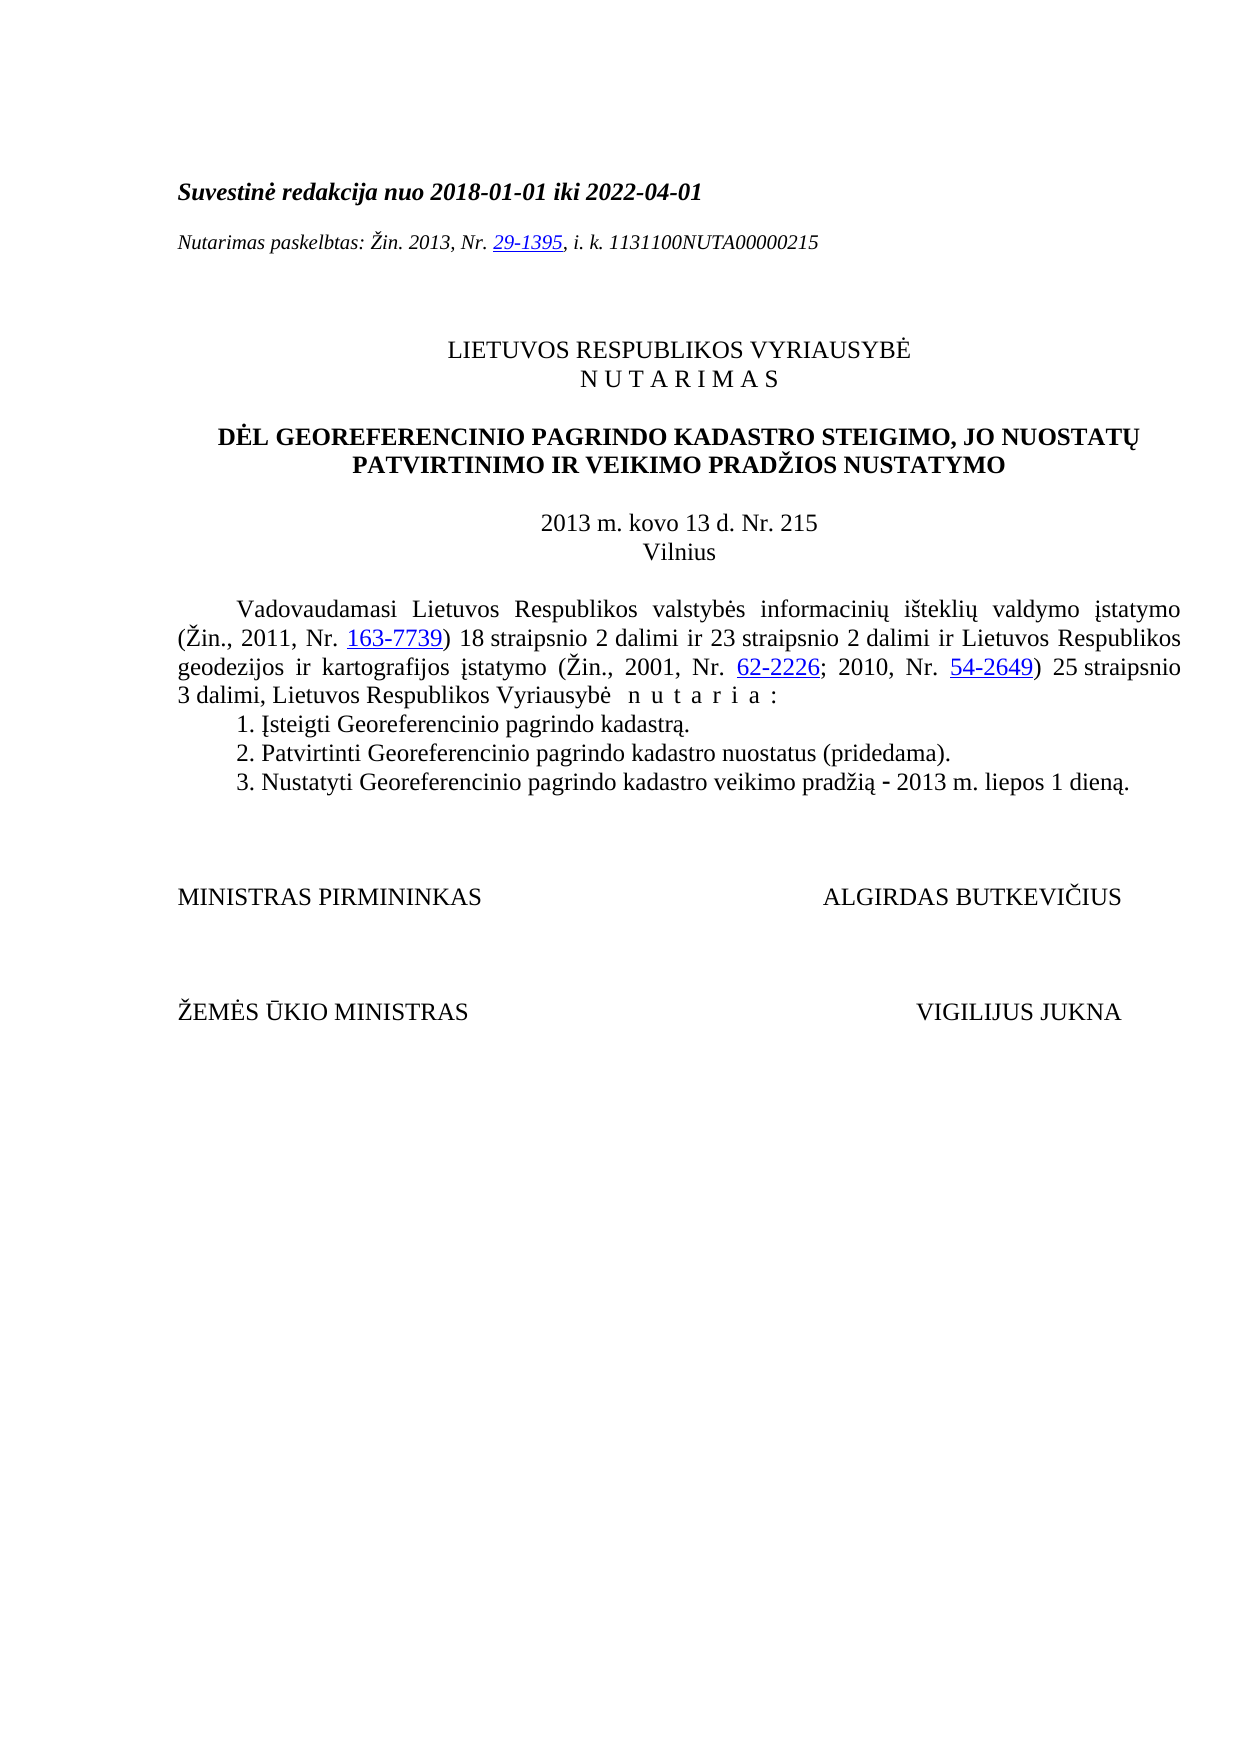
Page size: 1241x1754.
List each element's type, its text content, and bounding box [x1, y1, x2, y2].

text 3. Nustatyti Georeferencinio pagrindo kadastro veikimo pradžią  2013 m. liepos 1 dieną. [177, 767, 1181, 796]
text Lietuvos Respublikos Vyriausybė [177, 336, 1181, 364]
text 2013 m. kovo 13 d. Nr. 215 [177, 508, 1181, 537]
text Nutarimas paskelbtas: Žin. 2013, Nr. 29-1395, i. k. 1131100NUTA00000215 [177, 230, 1181, 254]
text MINISTRAS PIRMININKAS ALGIRDAS BUTKEVIČIUS [177, 882, 1181, 911]
text 2. Patvirtinti Georeferencinio pagrindo kadastro nuostatus (pridedama). [177, 738, 1181, 767]
text 1. Įsteigti Georeferencinio pagrindo kadastrą. [177, 709, 1181, 738]
text ŽEMĖS ŪKIO MINISTRAS VIGILIJUS JUKNA [177, 997, 1181, 1026]
text Vadovaudamasi Lietuvos Respublikos valstybės informacinių išteklių valdymo įstatymo (Žin., 2011, Nr. 163-7739) 18 straipsnio 2 dalimi ir 23 straipsnio 2 dalimi ir Lietuvos Respublikos geodezijos ir kartografijos įstatymo (Žin., 2001, Nr. 62-2226; 2010, Nr. 54-2649) 25 straipsnio 3 dalimi, Lietuvos Respublikos Vyriausybė nutaria: [177, 594, 1181, 709]
text Vilnius [177, 537, 1181, 566]
text Suvestinė redakcija nuo 2018-01-01 iki 2022-04-01 [177, 177, 1181, 206]
text Dėl GEOREFERENCINIO PAGRINDO KADASTRO STEIGIMO, JO NUOSTATŲ PATVIRTINIMO IR VEIKIMO PRADŽIOS NUSTATYMO [177, 422, 1181, 479]
text NUTARIMAS [177, 364, 1181, 393]
